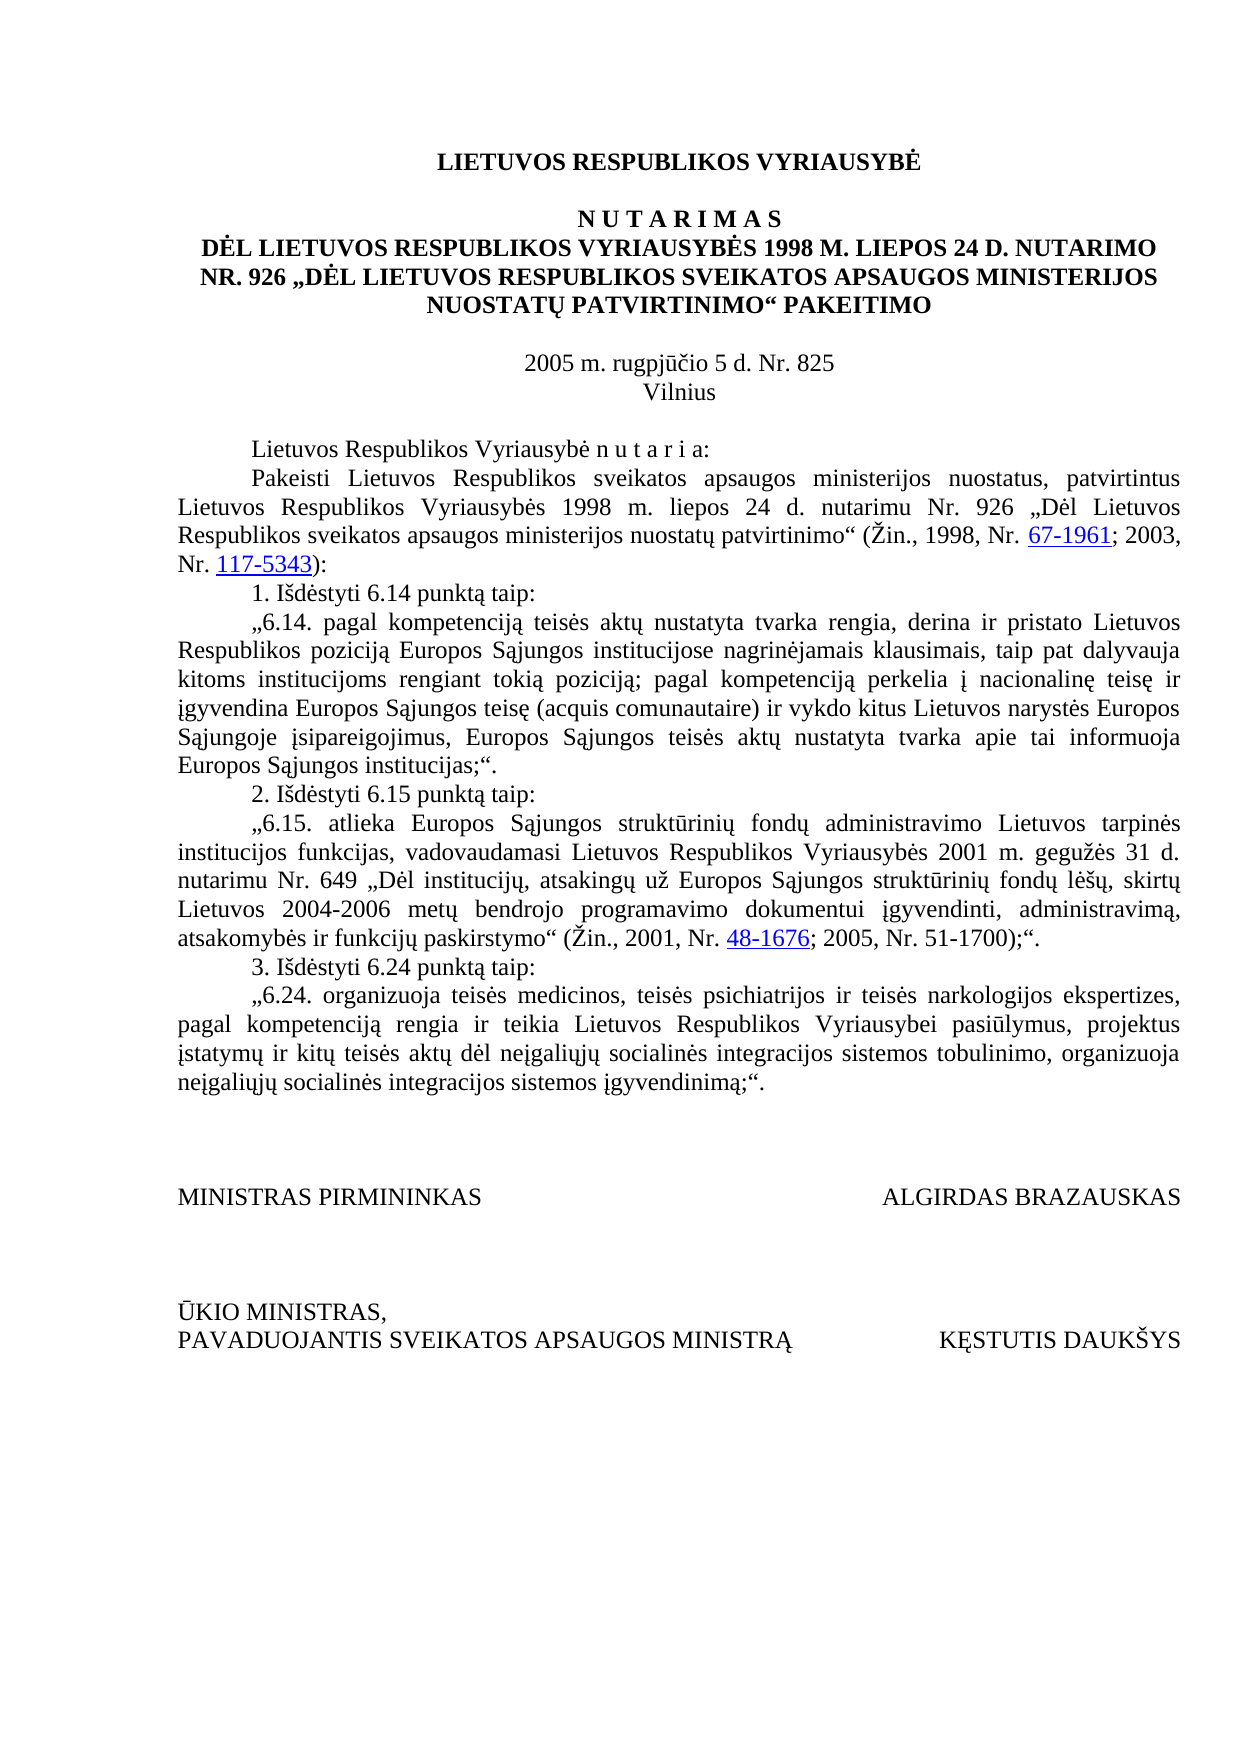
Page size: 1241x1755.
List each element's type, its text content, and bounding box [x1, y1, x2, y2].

text 2. Išdėstyti 6.15 punktą taip: [177, 779, 1181, 808]
text MINISTRAS PIRMININKAS ALGIRDAS BRAZAUSKAS [177, 1182, 1181, 1211]
text ŪKIO MINISTRAS, [177, 1297, 1181, 1326]
text DĖL LIETUVOS RESPUBLIKOS VYRIAUSYBĖS 1998 M. LIEPOS 24 D. NUTARIMO NR. 926 „DĖL LIETUVOS RESPUBLIKOS SVEIKATOS APSAUGOS MINISTERIJOS NUOSTATŲ PATVIRTINIMO“ PAKEITIMO [177, 233, 1181, 319]
text „6.14. pagal kompetenciją teisės aktų nustatyta tvarka rengia, derina ir pristato Lietuvos Respublikos poziciją Europos Sąjungos institucijose nagrinėjamais klausimais, taip pat dalyvauja kitoms institucijoms rengiant tokią poziciją; pagal kompetenciją perkelia į nacionalinę teisę ir įgyvendina Europos Sąjungos teisę (acquis comunautaire) ir vykdo kitus Lietuvos narystės Europos Sąjungoje įsipareigojimus, Europos Sąjungos teisės aktų nustatyta tvarka apie tai informuoja Europos Sąjungos institucijas;“. [177, 607, 1181, 779]
text „6.24. organizuoja teisės medicinos, teisės psichiatrijos ir teisės narkologijos ekspertizes, pagal kompetenciją rengia ir teikia Lietuvos Respublikos Vyriausybei pasiūlymus, projektus įstatymų ir kitų teisės aktų dėl neįgaliųjų socialinės integracijos sistemos tobulinimo, organizuoja neįgaliųjų socialinės integracijos sistemos įgyvendinimą;“. [177, 981, 1181, 1096]
text 3. Išdėstyti 6.24 punktą taip: [177, 952, 1181, 981]
text N U T A R I M A S [177, 204, 1181, 233]
text PAVADUOJANTIS SVEIKATOS APSAUGOS MINISTRĄ KĘSTUTIS DAUKŠYS [177, 1326, 1181, 1354]
text „6.15. atlieka Europos Sąjungos struktūrinių fondų administravimo Lietuvos tarpinės institucijos funkcijas, vadovaudamasi Lietuvos Respublikos Vyriausybės 2001 m. gegužės 31 d. nutarimu Nr. 649 „Dėl institucijų, atsakingų už Europos Sąjungos struktūrinių fondų lėšų, skirtų Lietuvos 2004-2006 metų bendrojo programavimo dokumentui įgyvendinti, administravimą, atsakomybės ir funkcijų paskirstymo“ (Žin., 2001, Nr. 48-1676; 2005, Nr. 51-1700);“. [177, 808, 1181, 952]
text Pakeisti Lietuvos Respublikos sveikatos apsaugos ministerijos nuostatus, patvirtintus Lietuvos Respublikos Vyriausybės 1998 m. liepos 24 d. nutarimu Nr. 926 „Dėl Lietuvos Respublikos sveikatos apsaugos ministerijos nuostatų patvirtinimo“ (Žin., 1998, Nr. 67-1961; 2003, Nr. 117-5343): [177, 463, 1181, 578]
text 2005 m. rugpjūčio 5 d. Nr. 825 [177, 348, 1181, 377]
text 1. Išdėstyti 6.14 punktą taip: [177, 578, 1181, 607]
text Vilnius [177, 377, 1181, 406]
text Lietuvos Respublikos Vyriausybė nutaria: [177, 434, 1181, 463]
text LIETUVOS RESPUBLIKOS VYRIAUSYBĖ [177, 147, 1181, 176]
